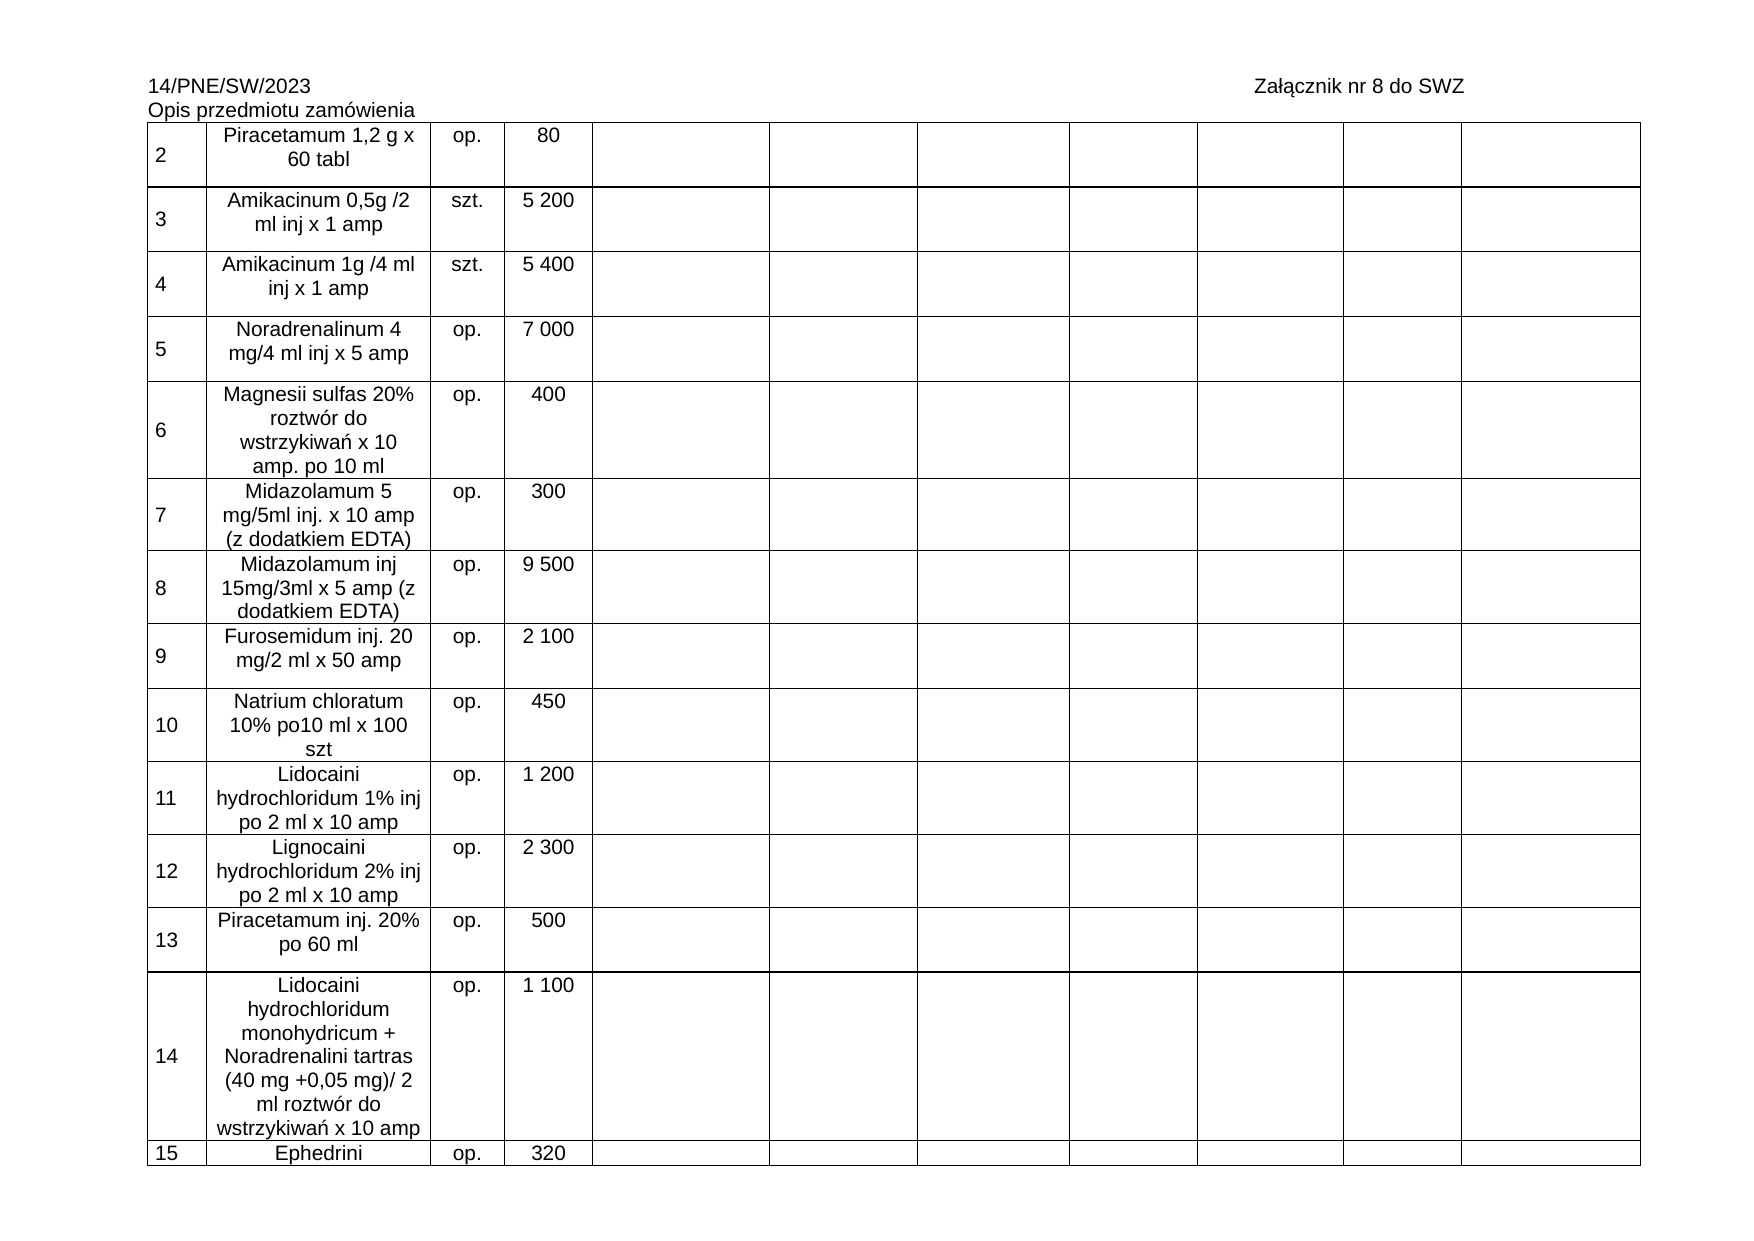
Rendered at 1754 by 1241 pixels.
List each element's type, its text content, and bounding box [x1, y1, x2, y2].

table_cell [593, 689, 769, 761]
table_cell 8 [148, 551, 206, 623]
table_cell Midazolamum inj 15mg/3ml x 5 amp (z dodatkiem EDTA) [207, 551, 430, 623]
table_cell [770, 123, 917, 186]
table_cell [1462, 382, 1640, 477]
table_cell Natrium chloratum 10% po10 ml x 100 szt [207, 689, 430, 761]
table_cell [918, 123, 1069, 186]
table_cell [1198, 973, 1343, 1140]
table_cell [593, 188, 769, 251]
table_cell 14 [148, 973, 206, 1140]
table_cell 9 500 [505, 551, 592, 623]
table_cell [1344, 551, 1461, 623]
table_cell 3 [148, 188, 206, 251]
table_cell Piracetamum 1,2 g x 60 tabl [207, 123, 430, 186]
table_cell 4 [148, 252, 206, 316]
table_cell [593, 551, 769, 623]
table_cell [1198, 479, 1343, 550]
table_cell [770, 835, 917, 907]
table_cell op. [431, 551, 504, 623]
table_cell [1462, 317, 1640, 381]
table_cell [1198, 835, 1343, 907]
table_cell 13 [148, 908, 206, 971]
table_cell 11 [148, 762, 206, 834]
table_cell [1198, 551, 1343, 623]
table_cell [1344, 479, 1461, 550]
table_cell 12 [148, 835, 206, 907]
table_cell [918, 835, 1069, 907]
table_cell [1198, 188, 1343, 251]
table_cell [770, 382, 917, 477]
table_cell [1462, 689, 1640, 761]
table_cell [770, 1141, 917, 1165]
table_cell Lidocaini hydrochloridum monohydricum + Noradrenalini tartras (40 mg +0,05 mg)/ 2 ml roztwór do wstrzykiwań x 10 amp [207, 973, 430, 1140]
table_cell [1344, 973, 1461, 1140]
table_cell [918, 188, 1069, 251]
table_cell op. [431, 382, 504, 477]
table_cell [1344, 252, 1461, 316]
table_cell [1462, 835, 1640, 907]
table_cell [770, 188, 917, 251]
table_cell szt. [431, 252, 504, 316]
table_cell [1462, 908, 1640, 971]
table_cell [918, 1141, 1069, 1165]
table_cell 1 200 [505, 762, 592, 834]
table_cell [918, 551, 1069, 623]
table_cell op. [431, 762, 504, 834]
table_cell 5 400 [505, 252, 592, 316]
table_cell Amikacinum 0,5g /2 ml inj x 1 amp [207, 188, 430, 251]
table_cell [770, 689, 917, 761]
table_cell [1198, 123, 1343, 186]
table_cell 1 100 [505, 973, 592, 1140]
table_cell [1344, 624, 1461, 688]
table_cell Furosemidum inj. 20 mg/2 ml x 50 amp [207, 624, 430, 688]
table_cell [593, 908, 769, 971]
table_cell [1344, 908, 1461, 971]
table_cell op. [431, 973, 504, 1140]
table_cell [1070, 252, 1197, 316]
table_cell 5 200 [505, 188, 592, 251]
table_cell [918, 908, 1069, 971]
table_cell [1462, 1141, 1640, 1165]
table_cell [770, 252, 917, 316]
table_cell [593, 1141, 769, 1165]
table_cell [1070, 762, 1197, 834]
table_cell [918, 762, 1069, 834]
table_cell 80 [505, 123, 592, 186]
table_cell 2 300 [505, 835, 592, 907]
table_cell [1070, 973, 1197, 1140]
table_cell op. [431, 908, 504, 971]
table_cell [593, 317, 769, 381]
table_cell [1198, 624, 1343, 688]
table_cell szt. [431, 188, 504, 251]
table_cell [1070, 835, 1197, 907]
table_cell [1462, 551, 1640, 623]
table_cell op. [431, 123, 504, 186]
table_cell [593, 252, 769, 316]
table_cell [1344, 382, 1461, 477]
table_cell Piracetamum inj. 20% po 60 ml [207, 908, 430, 971]
table_cell 7 000 [505, 317, 592, 381]
table_cell [593, 382, 769, 477]
table_cell [770, 317, 917, 381]
table_cell 400 [505, 382, 592, 477]
table_cell [1198, 1141, 1343, 1165]
table_cell [1198, 689, 1343, 761]
table_cell [1462, 624, 1640, 688]
table_cell [593, 479, 769, 550]
table_cell 320 [505, 1141, 592, 1165]
table_cell [918, 479, 1069, 550]
table_cell 300 [505, 479, 592, 550]
table_cell Ephedrini [207, 1141, 430, 1165]
table_cell [918, 317, 1069, 381]
table_cell [1344, 835, 1461, 907]
table_cell [593, 624, 769, 688]
table_cell 10 [148, 689, 206, 761]
table_cell 450 [505, 689, 592, 761]
table_cell [1198, 908, 1343, 971]
table_cell [1070, 624, 1197, 688]
table_cell 7 [148, 479, 206, 550]
table_cell [1070, 479, 1197, 550]
table_cell 2 [148, 123, 206, 186]
table_cell [593, 762, 769, 834]
table_cell Lidocaini hydrochloridum 1% inj po 2 ml x 10 amp [207, 762, 430, 834]
table_cell 5 [148, 317, 206, 381]
table_cell [1198, 317, 1343, 381]
table_cell [1070, 908, 1197, 971]
table_cell [1344, 317, 1461, 381]
table_cell op. [431, 479, 504, 550]
table_cell [1462, 123, 1640, 186]
table_cell [1070, 551, 1197, 623]
table_cell Magnesii sulfas 20% roztwór do wstrzykiwań x 10 amp. po 10 ml [207, 382, 430, 477]
table_cell Midazolamum 5 mg/5ml inj. x 10 amp (z dodatkiem EDTA) [207, 479, 430, 550]
table_cell [1198, 382, 1343, 477]
table_cell [1198, 762, 1343, 834]
table_cell [593, 973, 769, 1140]
table_cell [1462, 188, 1640, 251]
table_cell 500 [505, 908, 592, 971]
table_cell op. [431, 689, 504, 761]
table_cell [1344, 1141, 1461, 1165]
table_cell Amikacinum 1g /4 ml inj x 1 amp [207, 252, 430, 316]
table_cell [1462, 973, 1640, 1140]
table_cell [918, 382, 1069, 477]
table_cell 6 [148, 382, 206, 477]
table_cell [1070, 689, 1197, 761]
table_cell [770, 624, 917, 688]
table_cell [918, 624, 1069, 688]
table_cell [1462, 252, 1640, 316]
table_cell [770, 551, 917, 623]
table_cell [1462, 479, 1640, 550]
table_cell [1462, 762, 1640, 834]
table_cell [1070, 1141, 1197, 1165]
table_cell 15 [148, 1141, 206, 1165]
table_cell [770, 479, 917, 550]
table_cell [1070, 317, 1197, 381]
table_cell Lignocaini hydrochloridum 2% inj po 2 ml x 10 amp [207, 835, 430, 907]
table_cell [1070, 123, 1197, 186]
table_cell [593, 123, 769, 186]
table_cell [1070, 382, 1197, 477]
table_cell [1198, 252, 1343, 316]
table_cell [918, 973, 1069, 1140]
table_cell [770, 973, 917, 1140]
table_cell [918, 252, 1069, 316]
table_cell 2 100 [505, 624, 592, 688]
table_cell 9 [148, 624, 206, 688]
table_cell [918, 689, 1069, 761]
table_cell [593, 835, 769, 907]
table_cell [1344, 689, 1461, 761]
table_cell [1344, 762, 1461, 834]
table_cell [770, 908, 917, 971]
table_cell [1070, 188, 1197, 251]
table_cell op. [431, 317, 504, 381]
table_cell op. [431, 835, 504, 907]
table_cell op. [431, 1141, 504, 1165]
table_cell Noradrenalinum 4 mg/4 ml inj x 5 amp [207, 317, 430, 381]
table_cell [770, 762, 917, 834]
table_cell op. [431, 624, 504, 688]
table_cell [1344, 123, 1461, 186]
table_cell [1344, 188, 1461, 251]
